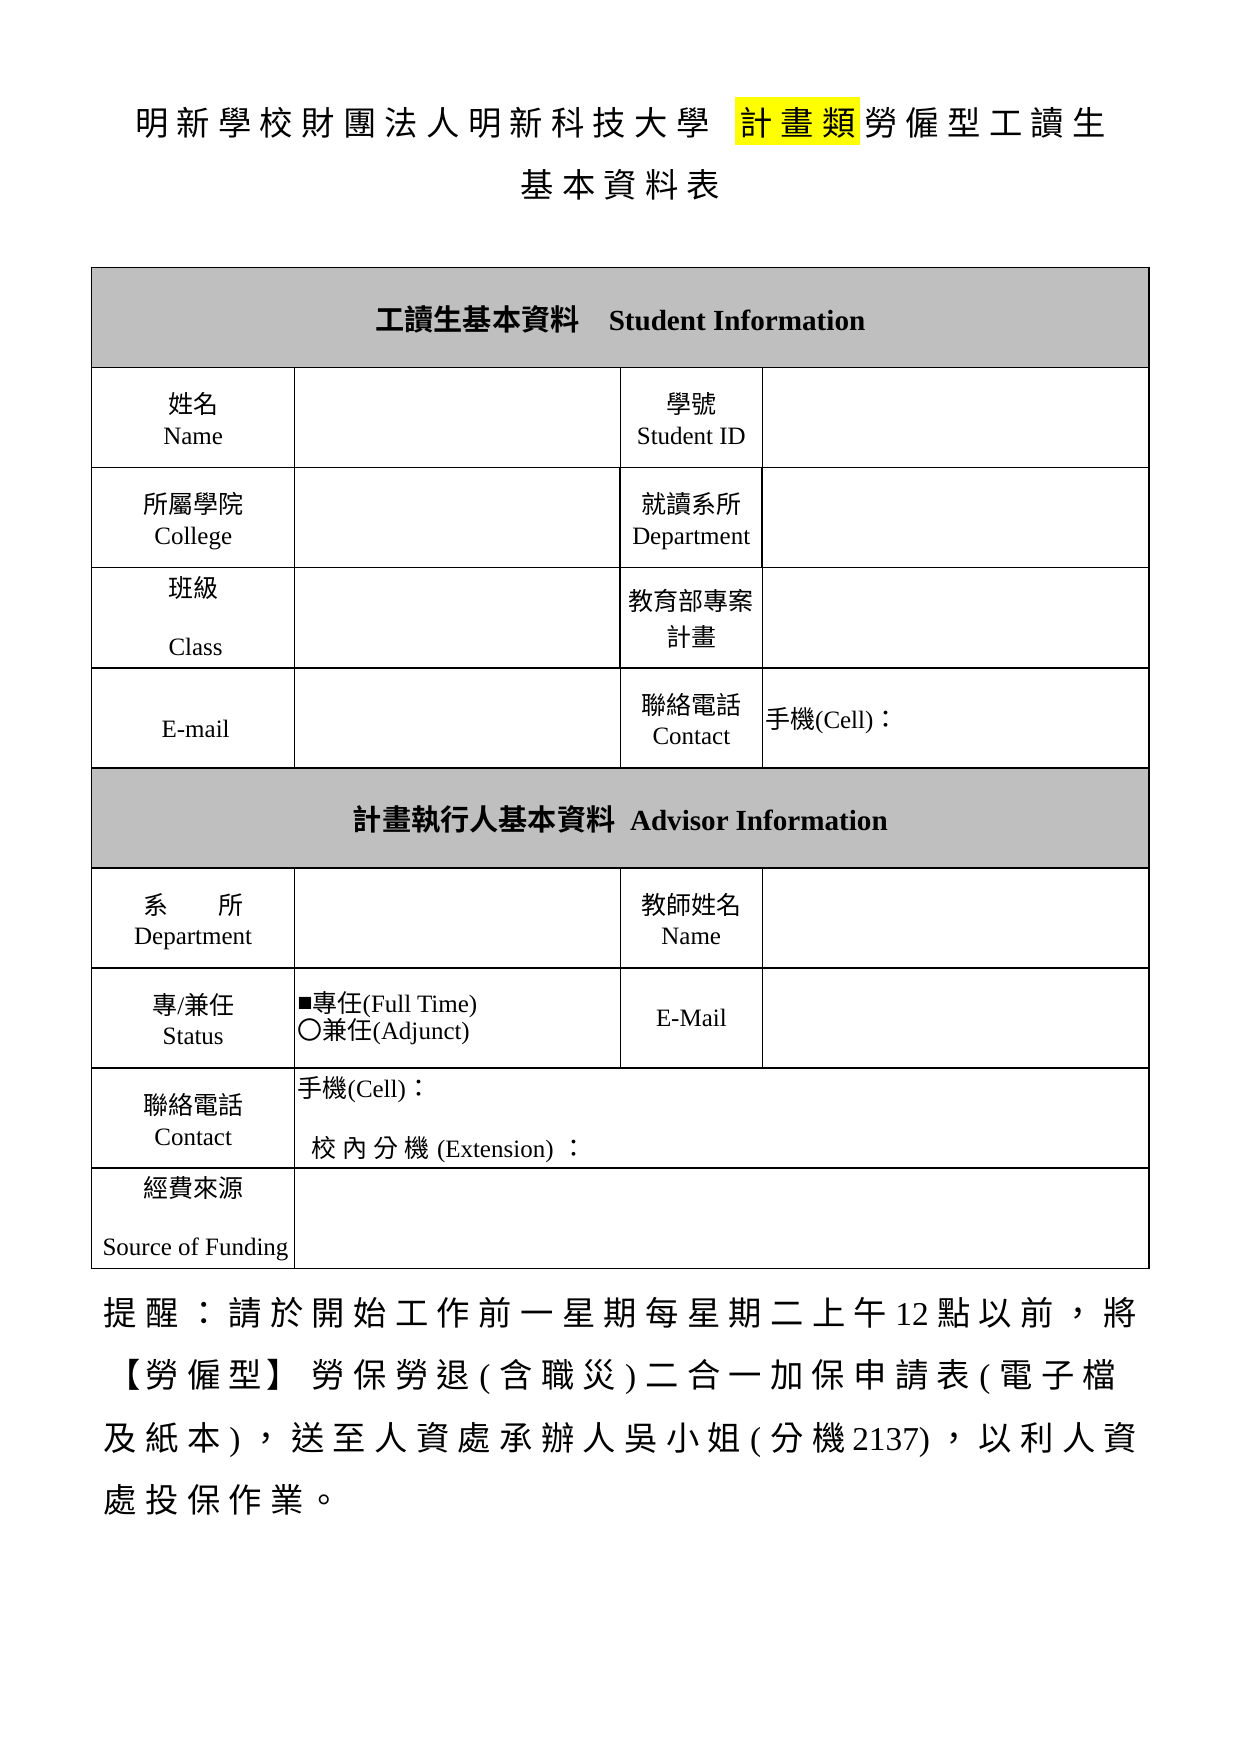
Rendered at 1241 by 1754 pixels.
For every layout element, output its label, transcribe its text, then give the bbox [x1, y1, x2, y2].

table_cell [295, 869, 620, 967]
table_cell 學號 Student ID [621, 368, 762, 467]
text 提醒：請於開始工作前一星期每星期二上午12點以前，將【勞僱型】勞保勞退(含職災)二合一加保申請表(電子檔及紙本)，送至人資處承辦人吳小姐(分機2137)，以利人資處投保作業。 [99, 1269, 1141, 1519]
table_cell 專/兼任 Status [92, 969, 294, 1067]
table_cell 教師姓名 Name [621, 869, 762, 967]
table_cell [295, 669, 620, 767]
table_cell 手機(Cell)： 校內分機(Extension)： [295, 1069, 1148, 1167]
table_header 工讀生基本資料 Student Information [92, 268, 1148, 367]
table_cell [763, 368, 1148, 467]
table_cell 班級 Class [92, 568, 294, 667]
table_cell [295, 1169, 1148, 1268]
table_cell [295, 368, 620, 467]
table_cell 姓名 Name [92, 368, 294, 467]
table_cell [763, 969, 1148, 1067]
table_cell E-mail [92, 669, 294, 767]
table_cell 聯絡電話 Contact [92, 1069, 294, 1167]
table_cell 手機(Cell)： [763, 669, 1148, 767]
table_cell [295, 568, 619, 667]
table_cell 系 所 Department [92, 869, 294, 967]
table_cell [763, 468, 1148, 567]
table_cell 就讀系所 Department [621, 468, 761, 567]
table_cell ■專任(Full Time) 〇兼任(Adjunct) [295, 969, 620, 1067]
table_cell 計畫執行人基本資料 Advisor Information [92, 769, 1148, 867]
table_cell [763, 568, 1148, 667]
table_cell E-Mail [621, 969, 762, 1067]
text 明新學校財團法人明新科技大學 計畫類勞僱型工讀生 基本資料表 [99, 79, 1141, 204]
table_cell [295, 468, 619, 567]
table_cell 所屬學院 College [92, 468, 294, 567]
table_cell 聯絡電話Contact [621, 669, 762, 767]
table_cell 經費來源 Source of Funding [92, 1169, 294, 1268]
table_cell [763, 869, 1148, 967]
table_cell 教育部專案計畫 [621, 568, 762, 667]
